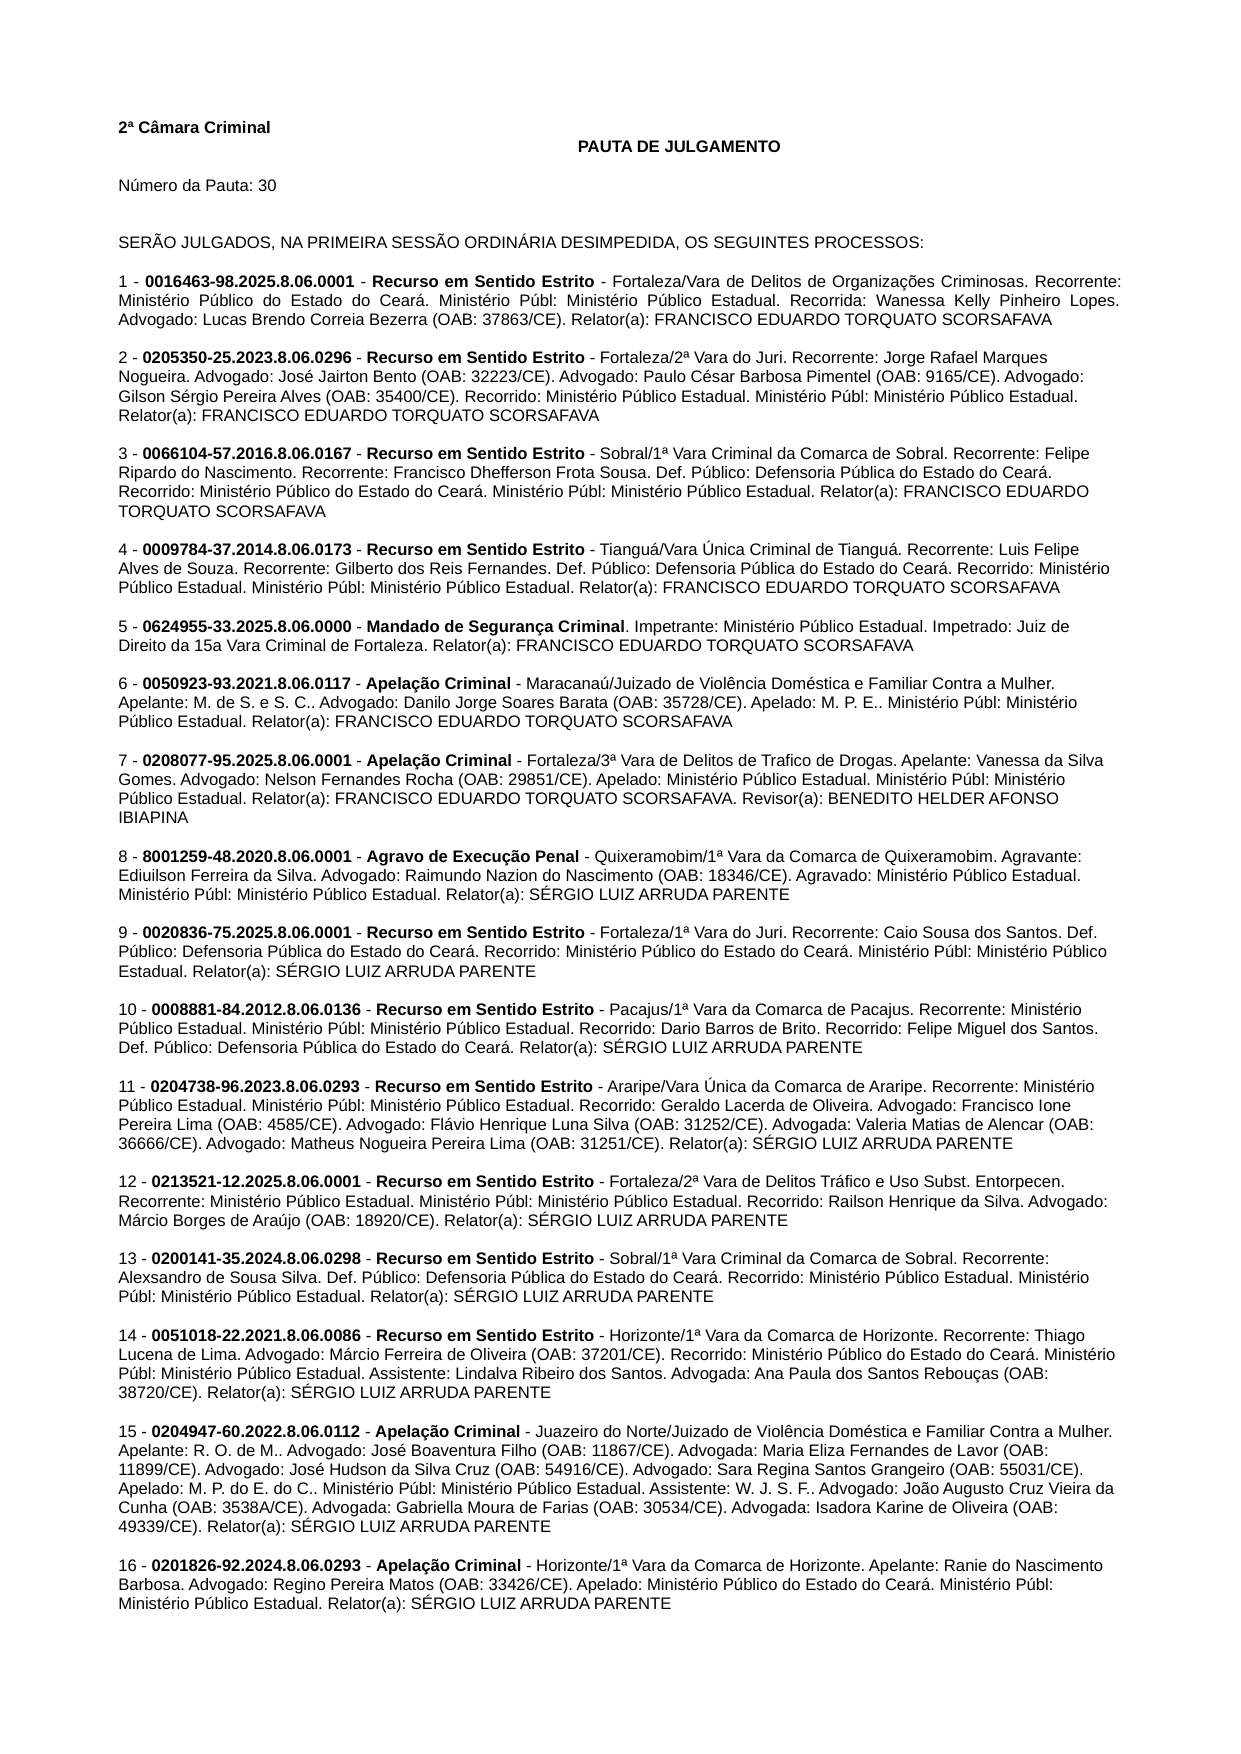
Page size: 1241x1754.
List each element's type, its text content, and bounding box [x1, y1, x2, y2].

text SERÃO JULGADOS, NA PRIMEIRA SESSÃO ORDINÁRIA DESIMPEDIDA, OS SEGUINTES PROCESSOS: [118, 233, 1122, 252]
text PAUTA DE JULGAMENTO [118, 137, 1122, 156]
text Número da Pauta: 30 [118, 176, 1122, 195]
text 7 - 0208077-95.2025.8.06.0001 - Apelação Criminal - Fortaleza/3ª Vara de Delitos de Trafico de Drogas. Apelante: Vanessa da Silva Gomes. Advogado: Nelson Fernandes Rocha (OAB: 29851/CE). Apelado: Ministério Público Estadual. Ministério Públ: Ministério Público Estadual. Relator(a): FRANCISCO EDUARDO TORQUATO SCORSAFAVA. Revisor(a): BENEDITO HELDER AFONSO IBIAPINA [118, 751, 1122, 827]
text 11 - 0204738-96.2023.8.06.0293 - Recurso em Sentido Estrito - Araripe/Vara Única da Comarca de Araripe. Recorrente: Ministério Público Estadual. Ministério Públ: Ministério Público Estadual. Recorrido: Geraldo Lacerda de Oliveira. Advogado: Francisco Ione Pereira Lima (OAB: 4585/CE). Advogado: Flávio Henrique Luna Silva (OAB: 31252/CE). Advogada: Valeria Matias de Alencar (OAB: 36666/CE). Advogado: Matheus Nogueira Pereira Lima (OAB: 31251/CE). Relator(a): SÉRGIO LUIZ ARRUDA PARENTE [118, 1076, 1122, 1153]
text 14 - 0051018-22.2021.8.06.0086 - Recurso em Sentido Estrito - Horizonte/1ª Vara da Comarca de Horizonte. Recorrente: Thiago Lucena de Lima. Advogado: Márcio Ferreira de Oliveira (OAB: 37201/CE). Recorrido: Ministério Público do Estado do Ceará. Ministério Públ: Ministério Público Estadual. Assistente: Lindalva Ribeiro dos Santos. Advogada: Ana Paula dos Santos Rebouças (OAB: 38720/CE). Relator(a): SÉRGIO LUIZ ARRUDA PARENTE [118, 1326, 1122, 1402]
text 1 - 0016463-98.2025.8.06.0001 - Recurso em Sentido Estrito - Fortaleza/Vara de Delitos de Organizações Criminosas. Recorrente: Ministério Público do Estado do Ceará. Ministério Públ: Ministério Público Estadual. Recorrida: Wanessa Kelly Pinheiro Lopes. Advogado: Lucas Brendo Correia Bezerra (OAB: 37863/CE). Relator(a): FRANCISCO EDUARDO TORQUATO SCORSAFAVA [118, 271, 1122, 329]
text 10 - 0008881-84.2012.8.06.0136 - Recurso em Sentido Estrito - Pacajus/1ª Vara da Comarca de Pacajus. Recorrente: Ministério Público Estadual. Ministério Públ: Ministério Público Estadual. Recorrido: Dario Barros de Brito. Recorrido: Felipe Miguel dos Santos. Def. Público: Defensoria Pública do Estado do Ceará. Relator(a): SÉRGIO LUIZ ARRUDA PARENTE [118, 1000, 1122, 1057]
text 8 - 8001259-48.2020.8.06.0001 - Agravo de Execução Penal - Quixeramobim/1ª Vara da Comarca de Quixeramobim. Agravante: Ediuilson Ferreira da Silva. Advogado: Raimundo Nazion do Nascimento (OAB: 18346/CE). Agravado: Ministério Público Estadual. Ministério Públ: Ministério Público Estadual. Relator(a): SÉRGIO LUIZ ARRUDA PARENTE [118, 846, 1122, 904]
text 6 - 0050923-93.2021.8.06.0117 - Apelação Criminal - Maracanaú/Juizado de Violência Doméstica e Familiar Contra a Mulher. Apelante: M. de S. e S. C.. Advogado: Danilo Jorge Soares Barata (OAB: 35728/CE). Apelado: M. P. E.. Ministério Públ: Ministério Público Estadual. Relator(a): FRANCISCO EDUARDO TORQUATO SCORSAFAVA [118, 674, 1122, 731]
text 15 - 0204947-60.2022.8.06.0112 - Apelação Criminal - Juazeiro do Norte/Juizado de Violência Doméstica e Familiar Contra a Mulher. Apelante: R. O. de M.. Advogado: José Boaventura Filho (OAB: 11867/CE). Advogada: Maria Eliza Fernandes de Lavor (OAB: 11899/CE). Advogado: José Hudson da Silva Cruz (OAB: 54916/CE). Advogado: Sara Regina Santos Grangeiro (OAB: 55031/CE). Apelado: M. P. do E. do C.. Ministério Públ: Ministério Público Estadual. Assistente: W. J. S. F.. Advogado: João Augusto Cruz Vieira da Cunha (OAB: 3538A/CE). Advogada: Gabriella Moura de Farias (OAB: 30534/CE). Advogada: Isadora Karine de Oliveira (OAB: 49339/CE). Relator(a): SÉRGIO LUIZ ARRUDA PARENTE [118, 1421, 1122, 1536]
text 2ª Câmara Criminal [118, 118, 1122, 137]
text 2 - 0205350-25.2023.8.06.0296 - Recurso em Sentido Estrito - Fortaleza/2ª Vara do Juri. Recorrente: Jorge Rafael Marques Nogueira. Advogado: José Jairton Bento (OAB: 32223/CE). Advogado: Paulo César Barbosa Pimentel (OAB: 9165/CE). Advogado: Gilson Sérgio Pereira Alves (OAB: 35400/CE). Recorrido: Ministério Público Estadual. Ministério Públ: Ministério Público Estadual. Relator(a): FRANCISCO EDUARDO TORQUATO SCORSAFAVA [118, 348, 1122, 425]
text 16 - 0201826-92.2024.8.06.0293 - Apelação Criminal - Horizonte/1ª Vara da Comarca de Horizonte. Apelante: Ranie do Nascimento Barbosa. Advogado: Regino Pereira Matos (OAB: 33426/CE). Apelado: Ministério Público do Estado do Ceará. Ministério Públ: Ministério Público Estadual. Relator(a): SÉRGIO LUIZ ARRUDA PARENTE [118, 1556, 1122, 1613]
text 12 - 0213521-12.2025.8.06.0001 - Recurso em Sentido Estrito - Fortaleza/2ª Vara de Delitos Tráfico e Uso Subst. Entorpecen. Recorrente: Ministério Público Estadual. Ministério Públ: Ministério Público Estadual. Recorrido: Railson Henrique da Silva. Advogado: Márcio Borges de Araújo (OAB: 18920/CE). Relator(a): SÉRGIO LUIZ ARRUDA PARENTE [118, 1172, 1122, 1230]
text 5 - 0624955-33.2025.8.06.0000 - Mandado de Segurança Criminal. Impetrante: Ministério Público Estadual. Impetrado: Juiz de Direito da 15a Vara Criminal de Fortaleza. Relator(a): FRANCISCO EDUARDO TORQUATO SCORSAFAVA [118, 616, 1122, 655]
text 13 - 0200141-35.2024.8.06.0298 - Recurso em Sentido Estrito - Sobral/1ª Vara Criminal da Comarca de Sobral. Recorrente: Alexsandro de Sousa Silva. Def. Público: Defensoria Pública do Estado do Ceará. Recorrido: Ministério Público Estadual. Ministério Públ: Ministério Público Estadual. Relator(a): SÉRGIO LUIZ ARRUDA PARENTE [118, 1249, 1122, 1306]
text 4 - 0009784-37.2014.8.06.0173 - Recurso em Sentido Estrito - Tianguá/Vara Única Criminal de Tianguá. Recorrente: Luis Felipe Alves de Souza. Recorrente: Gilberto dos Reis Fernandes. Def. Público: Defensoria Pública do Estado do Ceará. Recorrido: Ministério Público Estadual. Ministério Públ: Ministério Público Estadual. Relator(a): FRANCISCO EDUARDO TORQUATO SCORSAFAVA [118, 540, 1122, 597]
text 3 - 0066104-57.2016.8.06.0167 - Recurso em Sentido Estrito - Sobral/1ª Vara Criminal da Comarca de Sobral. Recorrente: Felipe Ripardo do Nascimento. Recorrente: Francisco Dhefferson Frota Sousa. Def. Público: Defensoria Pública do Estado do Ceará. Recorrido: Ministério Público do Estado do Ceará. Ministério Públ: Ministério Público Estadual. Relator(a): FRANCISCO EDUARDO TORQUATO SCORSAFAVA [118, 444, 1122, 521]
text 9 - 0020836-75.2025.8.06.0001 - Recurso em Sentido Estrito - Fortaleza/1ª Vara do Juri. Recorrente: Caio Sousa dos Santos. Def. Público: Defensoria Pública do Estado do Ceará. Recorrido: Ministério Público do Estado do Ceará. Ministério Públ: Ministério Público Estadual. Relator(a): SÉRGIO LUIZ ARRUDA PARENTE [118, 923, 1122, 981]
